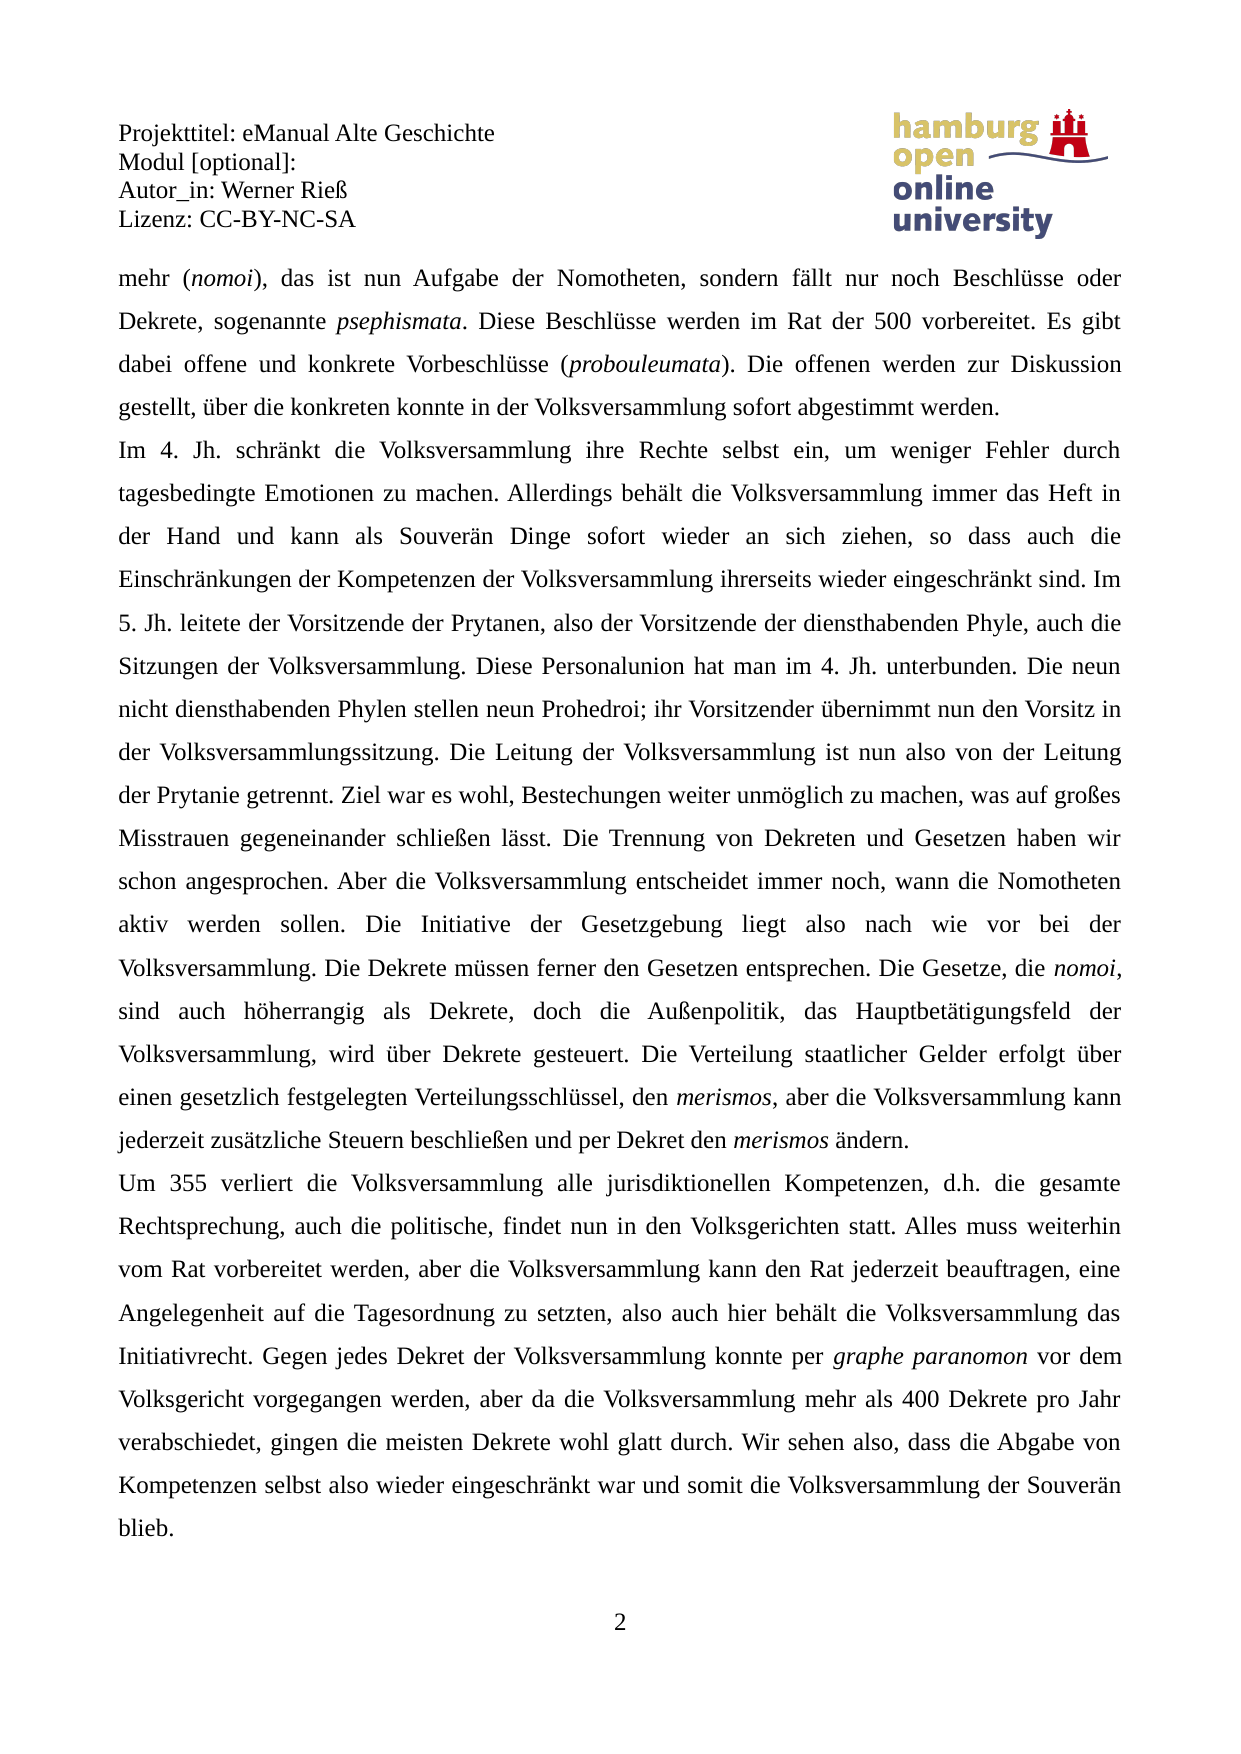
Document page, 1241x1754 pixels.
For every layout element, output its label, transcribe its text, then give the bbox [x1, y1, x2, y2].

text Im 4. Jh. schränkt die Volksversammlung ihre Rechte selbst ein, um weniger Fehler durch tagesbedingte Emotionen zu machen. Allerdings behält die Volksversammlung immer das Heft in der Hand und kann als Souverän Dinge sofort wieder an sich ziehen, so dass auch die Einschränkungen der Kompetenzen der Volksversammlung ihrerseits wieder eingeschränkt sind. Im 5. Jh. leitete der Vorsitzende der Prytanen, also der Vorsitzende der diensthabenden Phyle, auch die Sitzungen der Volksversammlung. Diese Personalunion hat man im 4. Jh. unterbunden. Die neun nicht diensthabenden Phylen stellen neun Prohedroi; ihr Vorsitzender übernimmt nun den Vorsitz in der Volksversammlungssitzung. Die Leitung der Volksversammlung ist nun also von der Leitung der Prytanie getrennt. Ziel war es wohl, Bestechungen weiter unmöglich zu machen, was auf großes Misstrauen gegeneinander schließen lässt. Die Trennung von Dekreten und Gesetzen haben wir schon angesprochen. Aber die Volksversammlung entscheidet immer noch, wann die Nomotheten aktiv werden sollen. Die Initiative der Gesetzgebung liegt also nach wie vor bei der Volksversammlung. Die Dekrete müssen ferner den Gesetzen entsprechen. Die Gesetze, die nomoi, sind auch höherrangig als Dekrete, doch die Außenpolitik, das Hauptbetätigungsfeld der Volksversammlung, wird über Dekrete gesteuert. Die Verteilung staatlicher Gelder erfolgt über einen gesetzlich festgelegten Verteilungsschlüssel, den merismos, aber die Volksversammlung kann jederzeit zusätzliche Steuern beschließen und per Dekret den merismos ändern. [118, 435, 1122, 1154]
picture [893, 109, 1108, 239]
text mehr (nomoi), das ist nun Aufgabe der Nomotheten, sondern fällt nur noch Beschlüsse oder Dekrete, sogenannte psephismata. Diese Beschlüsse werden im Rat der 500 vorbereitet. Es gibt dabei offene und konkrete Vorbeschlüsse (probouleumata). Die offenen werden zur Diskussion gestellt, über die konkreten konnte in der Volksversammlung sofort abgestimmt werden. [118, 263, 1122, 421]
text Um 355 verliert die Volksversammlung alle jurisdiktionellen Kompetenzen, d.h. die gesamte Rechtsprechung, auch die politische, findet nun in den Volksgerichten statt. Alles muss weiterhin vom Rat vorbereitet werden, aber die Volksversammlung kann den Rat jederzeit beauftragen, eine Angelegenheit auf die Tagesordnung zu setzten, also auch hier behält die Volksversammlung das Initiativrecht. Gegen jedes Dekret der Volksversammlung konnte per graphe paranomon vor dem Volksgericht vorgegangen werden, aber da die Volksversammlung mehr als 400 Dekrete pro Jahr verabschiedet, gingen die meisten Dekrete wohl glatt durch. Wir sehen also, dass die Abgabe von Kompetenzen selbst also wieder eingeschränkt war und somit die Volksversammlung der Souverän blieb. [118, 1168, 1122, 1542]
